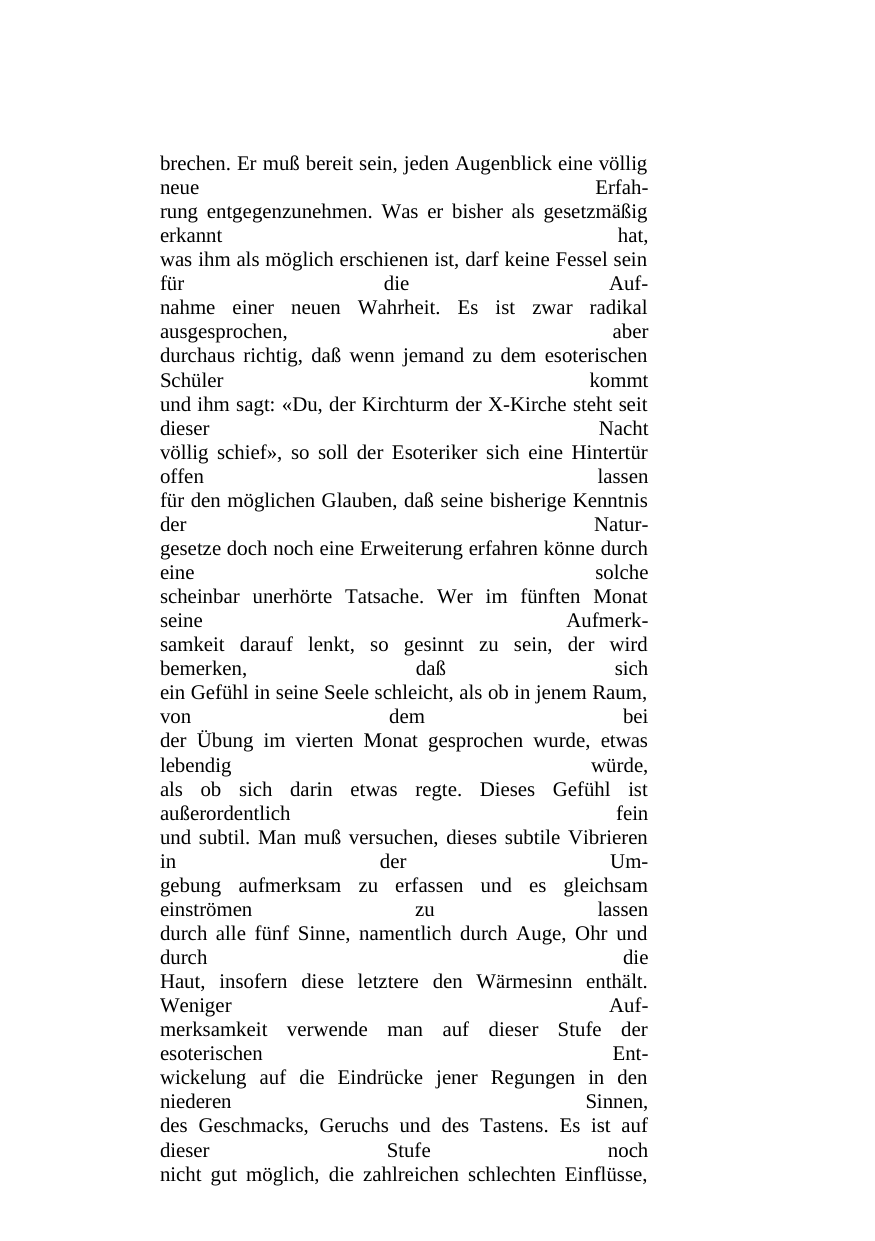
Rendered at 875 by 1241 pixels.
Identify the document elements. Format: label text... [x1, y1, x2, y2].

text brechen. Er muß bereit sein, jeden Augenblick eine völlig neue Erfah- rung entgegenzunehmen. Was er bisher als gesetzmäßig erkannt hat, was ihm als möglich erschienen ist, darf keine Fessel sein für die Auf- nahme einer neuen Wahrheit. Es ist zwar radikal ausgesprochen, aber durchaus richtig, daß wenn jemand zu dem esoterischen Schüler kommt und ihm sagt: «Du, der Kirchturm der X-Kirche steht seit dieser Nacht völlig schief», so soll der Esoteriker sich eine Hintertür offen lassen für den möglichen Glauben, daß seine bisherige Kenntnis der Natur- gesetze doch noch eine Erweiterung erfahren könne durch eine solche scheinbar unerhörte Tatsache. Wer im fünften Monat seine Aufmerk- samkeit darauf lenkt, so gesinnt zu sein, der wird bemerken, daß sich ein Gefühl in seine Seele schleicht, als ob in jenem Raum, von dem bei der Übung im vierten Monat gesprochen wurde, etwas lebendig würde, als ob sich darin etwas regte. Dieses Gefühl ist außerordentlich fein und subtil. Man muß versuchen, dieses subtile Vibrieren in der Um- gebung aufmerksam zu erfassen und es gleichsam einströmen zu lassen durch alle fünf Sinne, namentlich durch Auge, Ohr und durch die Haut, insofern diese letztere den Wärmesinn enthält. Weniger Auf- merksamkeit verwende man auf dieser Stufe der esoterischen Ent- wickelung auf die Eindrücke jener Regungen in den niederen Sinnen, des Geschmacks, Geruchs und des Tastens. Es ist auf dieser Stufe noch nicht gut möglich, die zahlreichen schlechten Einflüsse, [160, 151, 648, 1186]
